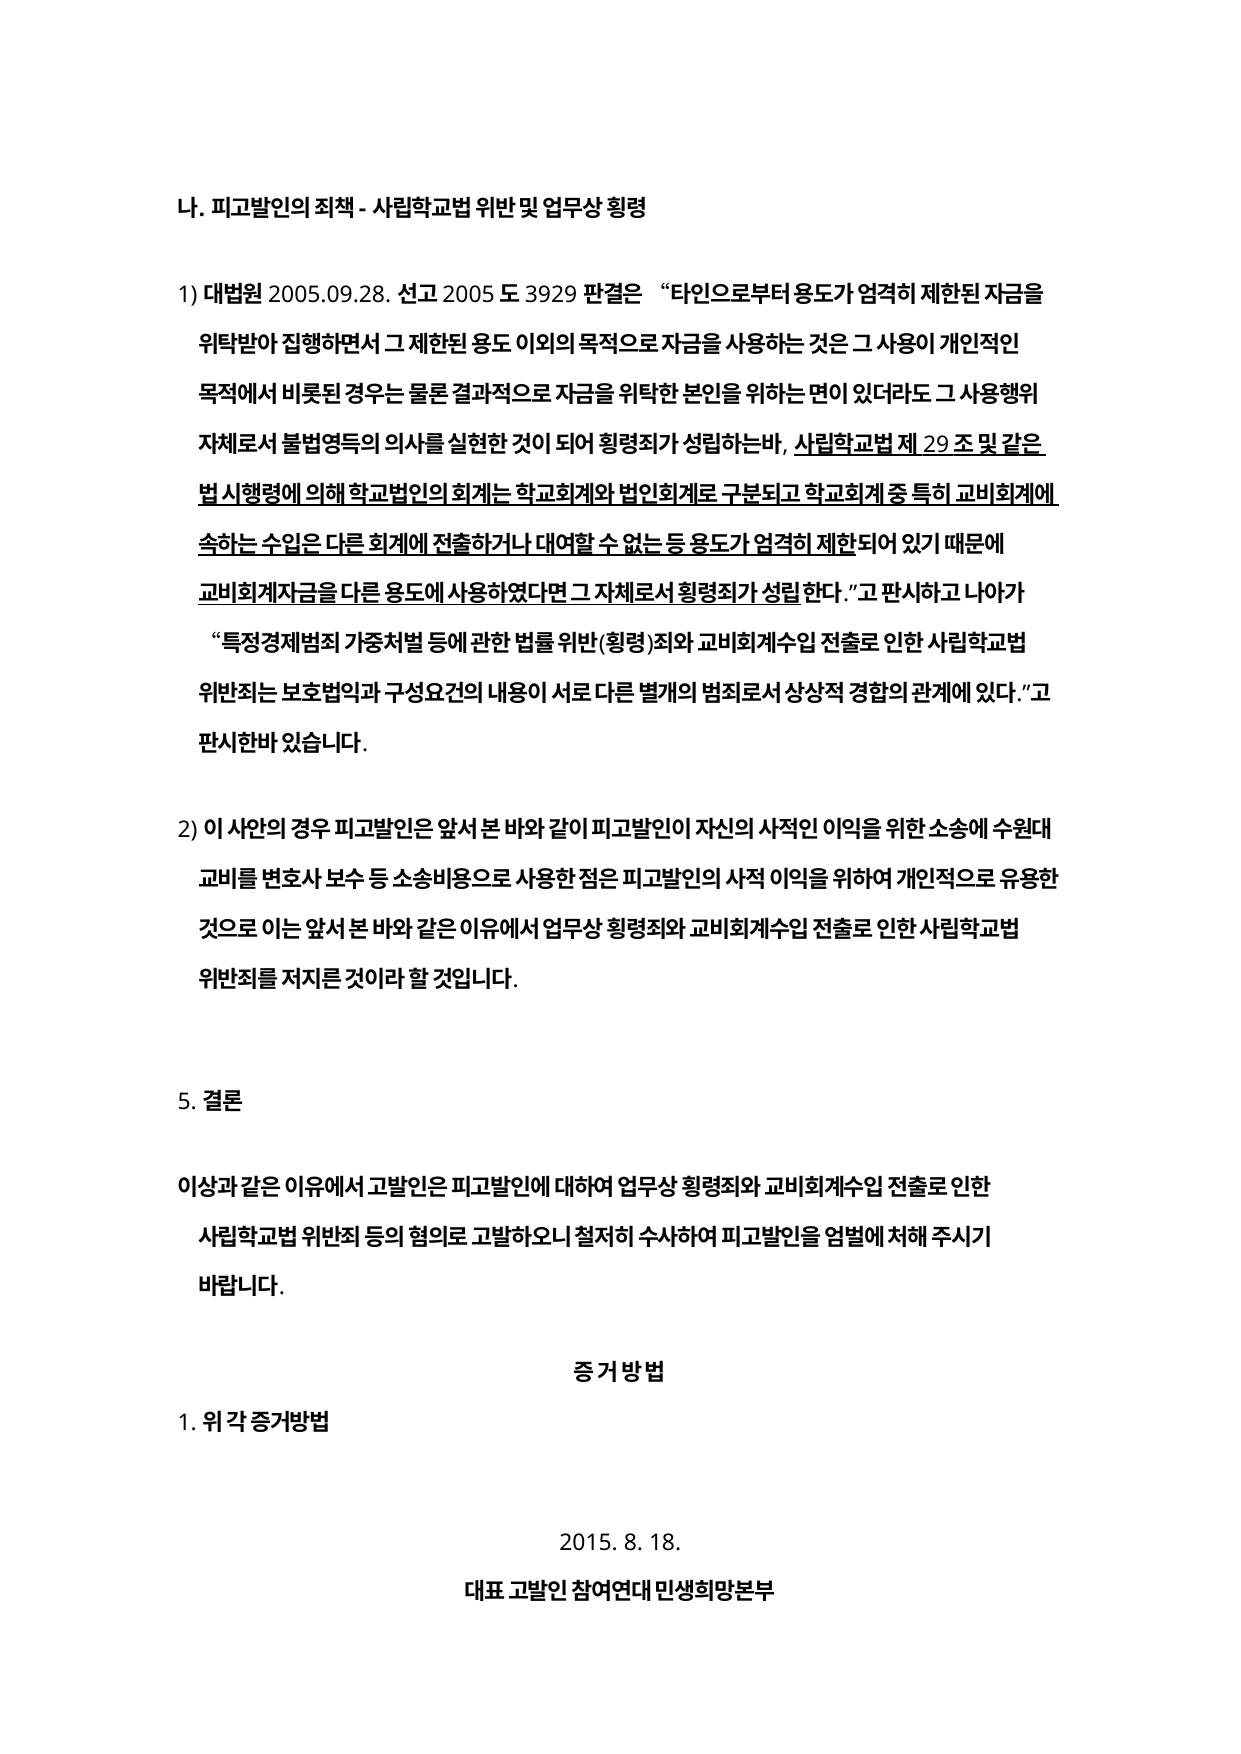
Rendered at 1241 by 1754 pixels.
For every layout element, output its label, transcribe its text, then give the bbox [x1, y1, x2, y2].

text 대표 고발인 참여연대 민생희망본부 [177, 1573, 1063, 1606]
text 2) 이 사안의 경우 피고발인은 앞서 본 바와 같이 피고발인이 자신의 사적인 이익을 위한 소송에 수원대 교비를 변호사 보수 등 소송비용으로 사용한 점은 피고발인의 사적 이익을 위하여 개인적으로 유용한 것으로 이는 앞서 본 바와 같은 이유에서 업무상 횡령죄와 교비회계수입 전출로 인한 사립학교법 위반죄를 저지른 것이라 할 것입니다. [177, 811, 1063, 994]
text 1) 대법원 2005.09.28. 선고 2005도3929 판결은 “타인으로부터 용도가 엄격히 제한된 자금을 위탁받아 집행하면서 그 제한된 용도 이외의 목적으로 자금을 사용하는 것은 그 사용이 개인적인 목적에서 비롯된 경우는 물론 결과적으로 자금을 위탁한 본인을 위하는 면이 있더라도 그 사용행위 자체로서 불법영득의 의사를 실현한 것이 되어 횡령죄가 성립하는바, 사립학교법 제29조 및 같은 법 시행령에 의해 학교법인의 회계는 학교회계와 법인회계로 구분되고 학교회계 중 특히 교비회계에 속하는 수입은 다른 회계에 전출하거나 대여할 수 없는 등 용도가 엄격히 제한되어 있기 때문에 교비회계자금을 다른 용도에 사용하였다면 그 자체로서 횡령죄가 성립한다.”고 판시하고 나아가 “특정경제범죄 가중처벌 등에 관한 법률 위반(횡령)죄와 교비회계수입 전출로 인한 사립학교법 위반죄는 보호법익과 구성요건의 내용이 서로 다른 별개의 범죄로서 상상적 경합의 관계에 있다.”고 판시한바 있습니다. [177, 276, 1063, 758]
text 나. 피고발인의 죄책 - 사립학교법 위반 및 업무상 횡령 [177, 190, 1063, 223]
text 2015. 8. 18. [177, 1526, 1063, 1557]
text 증 거 방 법 [177, 1354, 1063, 1387]
text 5. 결론 [177, 1082, 1063, 1116]
text 1. 위 각 증거방법 [177, 1404, 1063, 1437]
text 이상과 같은 이유에서 고발인은 피고발인에 대하여 업무상 횡령죄와 교비회계수입 전출로 인한 사립학교법 위반죄 등의 혐의로 고발하오니 철저히 수사하여 피고발인을 엄벌에 처해 주시기 바랍니다. [177, 1168, 1063, 1301]
